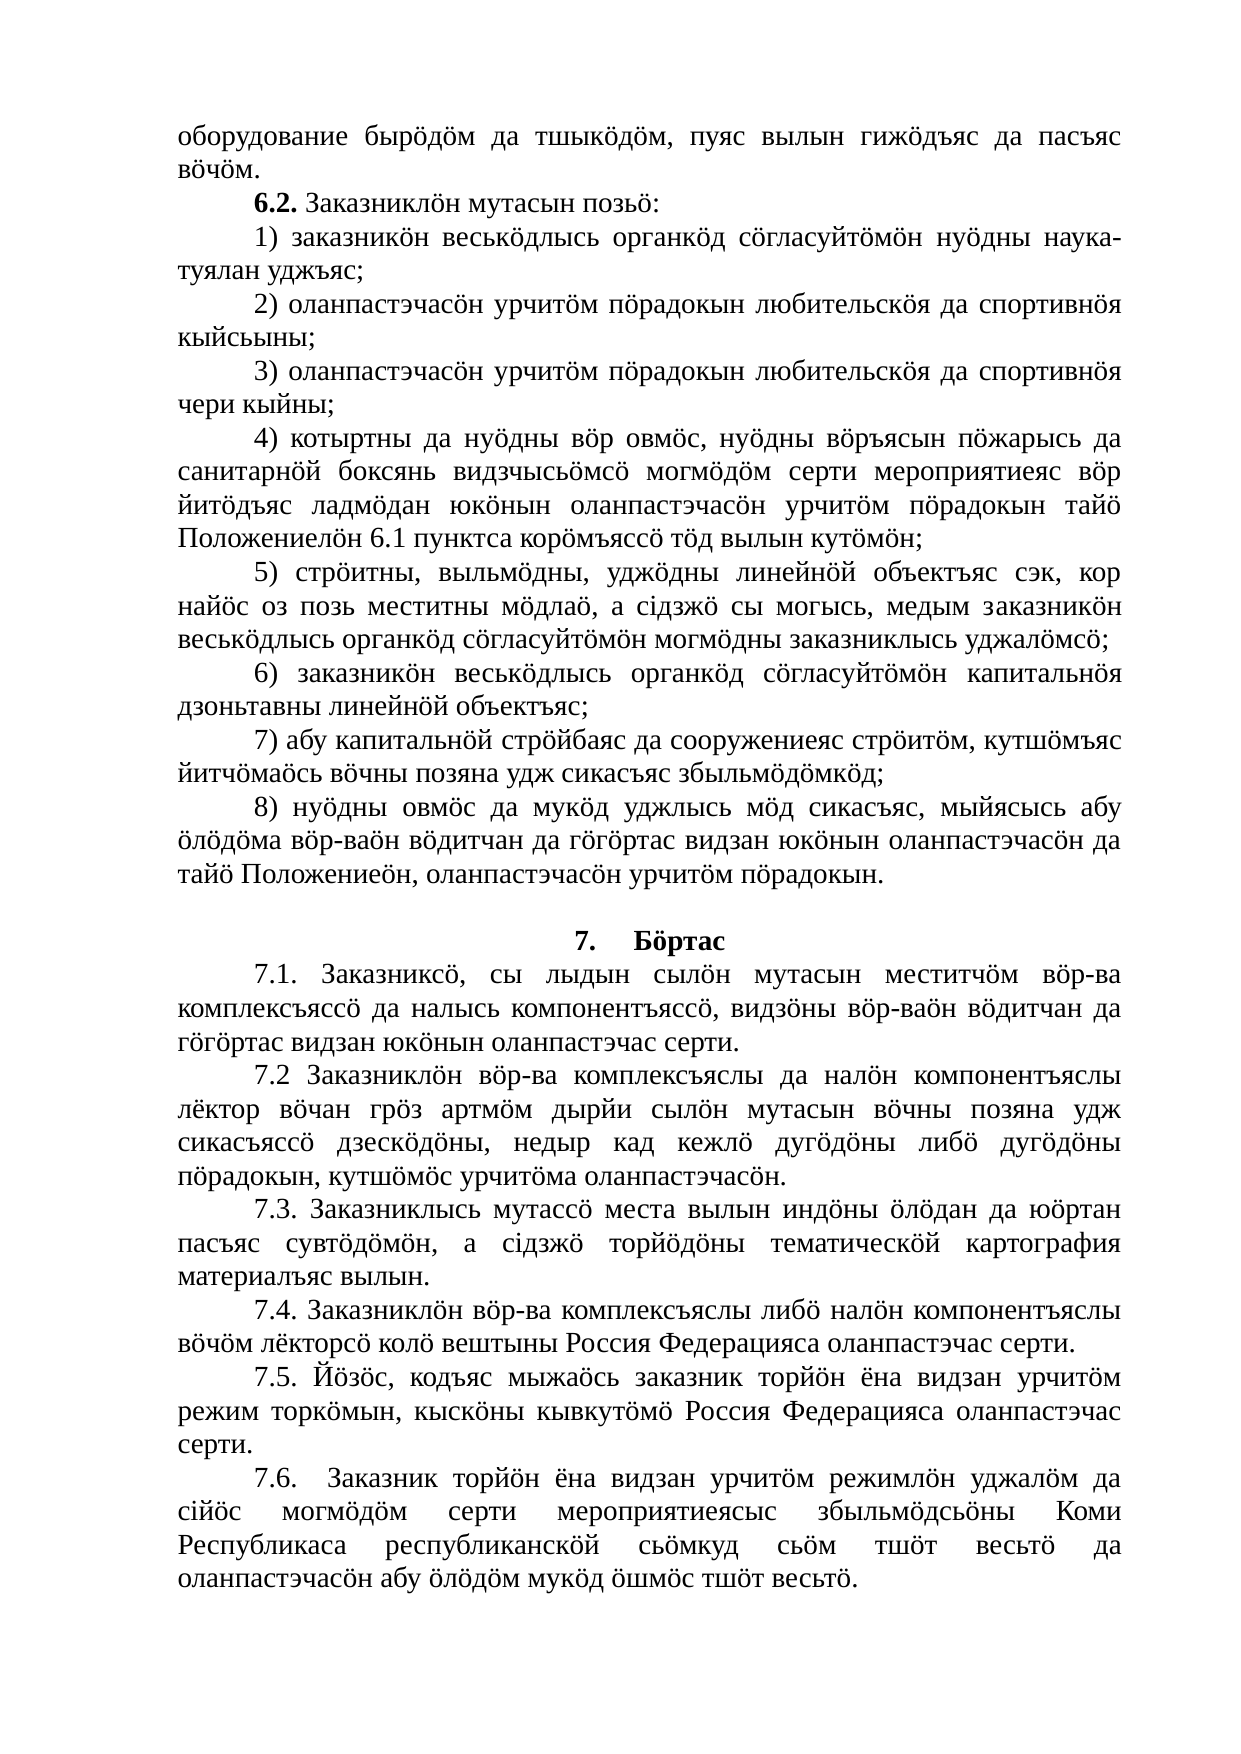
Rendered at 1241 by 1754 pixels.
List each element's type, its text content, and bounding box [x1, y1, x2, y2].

text 7.6. Заказник торйӧн ёна видзан урчитӧм режимлӧн уджалӧм да сійӧс могмӧдӧм серти мероприятиеясыс збыльмӧдсьӧны Коми Республикаса республиканскӧй сьӧмкуд сьӧм тшӧт весьтӧ да оланпастэчасӧн абу ӧлӧдӧм мукӧд ӧшмӧс тшӧт весьтӧ. [177, 1460, 1122, 1594]
text 1) заказникӧн веськӧдлысь органкӧд сӧгласуйтӧмӧн нуӧдны наука-туялан уджъяс; [177, 219, 1122, 286]
text 7. Бӧртас [177, 923, 1122, 957]
text 5) стрӧитны, выльмӧдны, уджӧдны линейнӧй объектъяс сэк, кор найӧс оз позь меститны мӧдлаӧ, а сідзжӧ сы могысь, медым заказникӧн веськӧдлысь органкӧд сӧгласуйтӧмӧн могмӧдны заказниклысь уджалӧмсӧ; [177, 554, 1122, 655]
text 3) оланпастэчасӧн урчитӧм пӧрадокын любительскӧя да спортивнӧя чери кыйны; [177, 353, 1122, 420]
text 4) котыртны да нуӧдны вӧр овмӧс, нуӧдны вӧръясын пӧжарысь да санитарнӧй боксянь видзчысьӧмсӧ могмӧдӧм серти мероприятиеяс вӧр йитӧдъяс ладмӧдан юкӧнын оланпастэчасӧн урчитӧм пӧрадокын тайӧ Положениелӧн 6.1 пунктса корӧмъяссӧ тӧд вылын кутӧмӧн; [177, 420, 1122, 554]
text 7.4. Заказниклӧн вӧр-ва комплексъяслы либӧ налӧн компонентъяслы вӧчӧм лёкторсӧ колӧ вештыны Россия Федерацияса оланпастэчас серти. [177, 1292, 1122, 1359]
text 6) заказникӧн веськӧдлысь органкӧд сӧгласуйтӧмӧн капитальнӧя дзоньтавны линейнӧй объектъяс; [177, 655, 1122, 722]
text 7.2 Заказниклӧн вӧр-ва комплексъяслы да налӧн компонентъяслы лёктор вӧчан грӧз артмӧм дырйи сылӧн мутасын вӧчны позяна удж сикасъяссӧ дзескӧдӧны, недыр кад кежлӧ дугӧдӧны либӧ дугӧдӧны пӧрадокын, кутшӧмӧс урчитӧма оланпастэчасӧн. [177, 1057, 1122, 1191]
text 2) оланпастэчасӧн урчитӧм пӧрадокын любительскӧя да спортивнӧя кыйсьыны; [177, 286, 1122, 353]
text 7.1. Заказниксӧ, сы лыдын сылӧн мутасын меститчӧм вӧр-ва комплексъяссӧ да налысь компонентъяссӧ, видзӧны вӧр-ваӧн вӧдитчан да гӧгӧртас видзан юкӧнын оланпастэчас серти. [177, 957, 1122, 1057]
text 6.2. Заказниклӧн мутасын позьӧ: [177, 185, 1122, 219]
text 8) нуӧдны овмӧс да мукӧд уджлысь мӧд сикасъяс, мыйясысь абу ӧлӧдӧма вӧр-ваӧн вӧдитчан да гӧгӧртас видзан юкӧнын оланпастэчасӧн да тайӧ Положениеӧн, оланпастэчасӧн урчитӧм пӧрадокын. [177, 789, 1122, 889]
text 7) абу капитальнӧй стрӧйбаяс да сооружениеяс стрӧитӧм, кутшӧмъяс йитчӧмаӧсь вӧчны позяна удж сикасъяс збыльмӧдӧмкӧд; [177, 722, 1122, 789]
text 7.3. Заказниклысь мутассӧ места вылын индӧны ӧлӧдан да юӧртан пасъяс сувтӧдӧмӧн, а сідзжӧ торйӧдӧны тематическӧй картография материалъяс вылын. [177, 1191, 1122, 1292]
text 7.5. Йӧзӧс, кодъяс мыжаӧсь заказник торйӧн ёна видзан урчитӧм режим торкӧмын, кыскӧны кывкутӧмӧ Россия Федерацияса оланпастэчас серти. [177, 1359, 1122, 1460]
text оборудование бырӧдӧм да тшыкӧдӧм, пуяс вылын гижӧдъяс да пасъяс вӧчӧм. [177, 118, 1122, 185]
